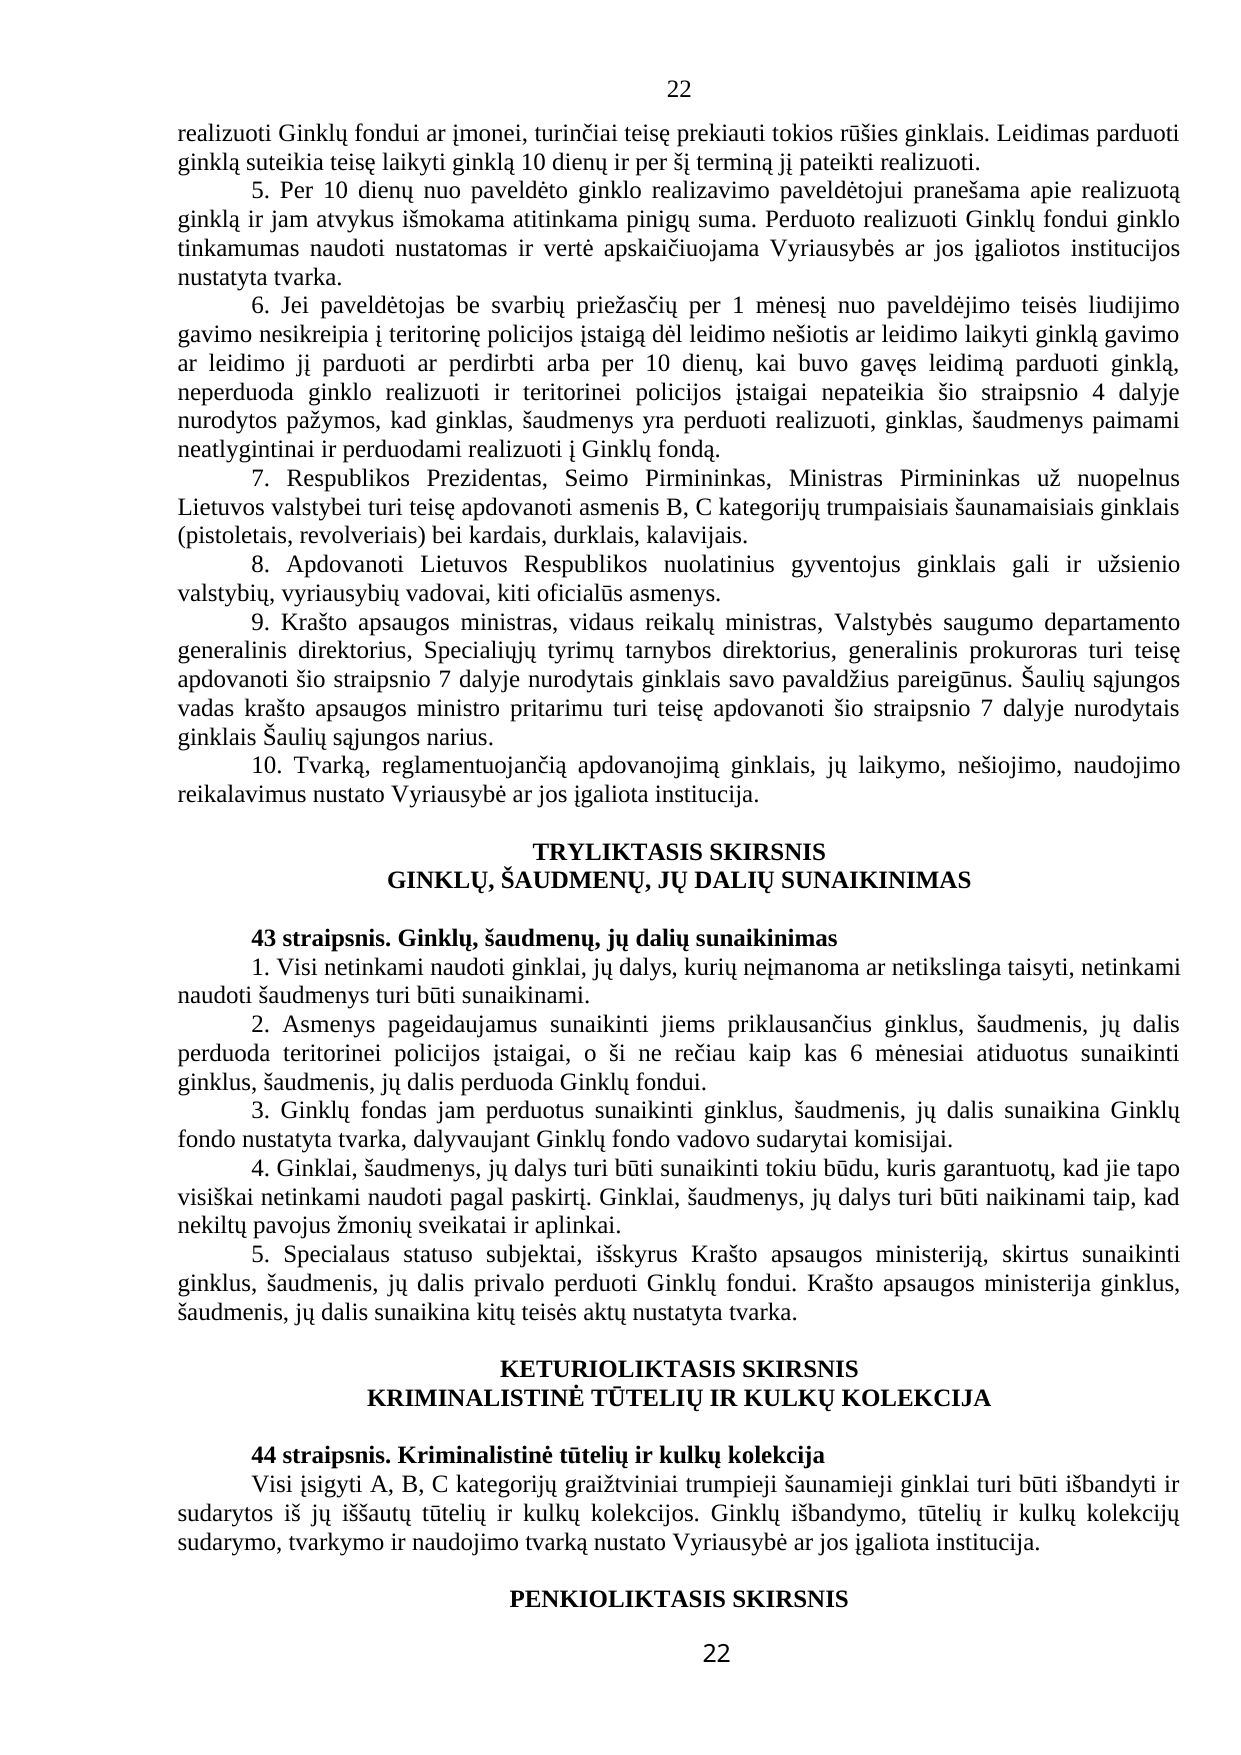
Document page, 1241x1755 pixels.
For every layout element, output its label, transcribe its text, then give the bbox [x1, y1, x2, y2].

text 8. Apdovanoti Lietuvos Respublikos nuolatinius gyventojus ginklais gali ir užsienio valstybių, vyriausybių vadovai, kiti oficialūs asmenys. [177, 549, 1181, 607]
text 10. Tvarką, reglamentuojančią apdovanojimą ginklais, jų laikymo, nešiojimo, naudojimo reikalavimus nustato Vyriausybė ar jos įgaliota institucija. [177, 751, 1181, 808]
text Visi įsigyti A, B, C kategorijų graižtviniai trumpieji šaunamieji ginklai turi būti išbandyti ir sudarytos iš jų iššautų tūtelių ir kulkų kolekcijos. Ginklų išbandymo, tūtelių ir kulkų kolekcijų sudarymo, tvarkymo ir naudojimo tvarką nustato Vyriausybė ar jos įgaliota institucija. [177, 1469, 1181, 1556]
subtitle TRYLIKTASIS SKIRSNIS [177, 837, 1181, 866]
text KETURIOLIKTASIS SKIRSNIS [177, 1354, 1181, 1383]
text 44 straipsnis. Kriminalistinė tūtelių ir kulkų kolekcija [177, 1441, 1181, 1469]
text 4. Ginklai, šaudmenys, jų dalys turi būti sunaikinti tokiu būdu, kuris garantuotų, kad jie tapo visiškai netinkami naudoti pagal paskirtį. Ginklai, šaudmenys, jų dalys turi būti naikinami taip, kad nekiltų pavojus žmonių sveikatai ir aplinkai. [177, 1153, 1181, 1239]
text 9. Krašto apsaugos ministras, vidaus reikalų ministras, Valstybės saugumo departamento generalinis direktorius, Specialiųjų tyrimų tarnybos direktorius, generalinis prokuroras turi teisę apdovanoti šio straipsnio 7 dalyje nurodytais ginklais savo pavaldžius pareigūnus. Šaulių sąjungos vadas krašto apsaugos ministro pritarimu turi teisę apdovanoti šio straipsnio 7 dalyje nurodytais ginklais Šaulių sąjungos narius. [177, 607, 1181, 751]
text PENKIOLIKTASIS SKIRSNIS [177, 1584, 1181, 1613]
text 43 straipsnis. Ginklų, šaudmenų, jų dalių sunaikinimas [177, 923, 1181, 952]
subtitle GINKLŲ, ŠAUDMENŲ, JŲ DALIŲ SUNAIKINIMAS [177, 866, 1181, 894]
text kRIMINALISTINĖ TŪTELIŲ IR KULKŲ KOLEKCIJA [177, 1383, 1181, 1412]
text 5. Per 10 dienų nuo paveldėto ginklo realizavimo paveldėtojui pranešama apie realizuotą ginklą ir jam atvykus išmokama atitinkama pinigų suma. Perduoto realizuoti Ginklų fondui ginklo tinkamumas naudoti nustatomas ir vertė apskaičiuojama Vyriausybės ar jos įgaliotos institucijos nustatyta tvarka. [177, 176, 1181, 291]
text 5. Specialaus statuso subjektai, išskyrus Krašto apsaugos ministeriją, skirtus sunaikinti ginklus, šaudmenis, jų dalis privalo perduoti Ginklų fondui. Krašto apsaugos ministerija ginklus, šaudmenis, jų dalis sunaikina kitų teisės aktų nustatyta tvarka. [177, 1239, 1181, 1326]
text 6. Jei paveldėtojas be svarbių priežasčių per 1 mėnesį nuo paveldėjimo teisės liudijimo gavimo nesikreipia į teritorinę policijos įstaigą dėl leidimo nešiotis ar leidimo laikyti ginklą gavimo ar leidimo jį parduoti ar perdirbti arba per 10 dienų, kai buvo gavęs leidimą parduoti ginklą, neperduoda ginklo realizuoti ir teritorinei policijos įstaigai nepateikia šio straipsnio 4 dalyje nurodytos pažymos, kad ginklas, šaudmenys yra perduoti realizuoti, ginklas, šaudmenys paimami neatlygintinai ir perduodami realizuoti į Ginklų fondą. [177, 291, 1181, 463]
text 1. Visi netinkami naudoti ginklai, jų dalys, kurių neįmanoma ar netikslinga taisyti, netinkami naudoti šaudmenys turi būti sunaikinami. [177, 952, 1181, 1009]
text 3. Ginklų fondas jam perduotus sunaikinti ginklus, šaudmenis, jų dalis sunaikina Ginklų fondo nustatyta tvarka, dalyvaujant Ginklų fondo vadovo sudarytai komisijai. [177, 1096, 1181, 1153]
text 7. Respublikos Prezidentas, Seimo Pirmininkas, Ministras Pirmininkas už nuopelnus Lietuvos valstybei turi teisę apdovanoti asmenis B, C kategorijų trumpaisiais šaunamaisiais ginklais (pistoletais, revolveriais) bei kardais, durklais, kalavijais. [177, 463, 1181, 549]
text 2. Asmenys pageidaujamus sunaikinti jiems priklausančius ginklus, šaudmenis, jų dalis perduoda teritorinei policijos įstaigai, o ši ne rečiau kaip kas 6 mėnesiai atiduotus sunaikinti ginklus, šaudmenis, jų dalis perduoda Ginklų fondui. [177, 1009, 1181, 1096]
text realizuoti Ginklų fondui ar įmonei, turinčiai teisę prekiauti tokios rūšies ginklais. Leidimas parduoti ginklą suteikia teisę laikyti ginklą 10 dienų ir per šį terminą jį pateikti realizuoti. [177, 118, 1181, 176]
